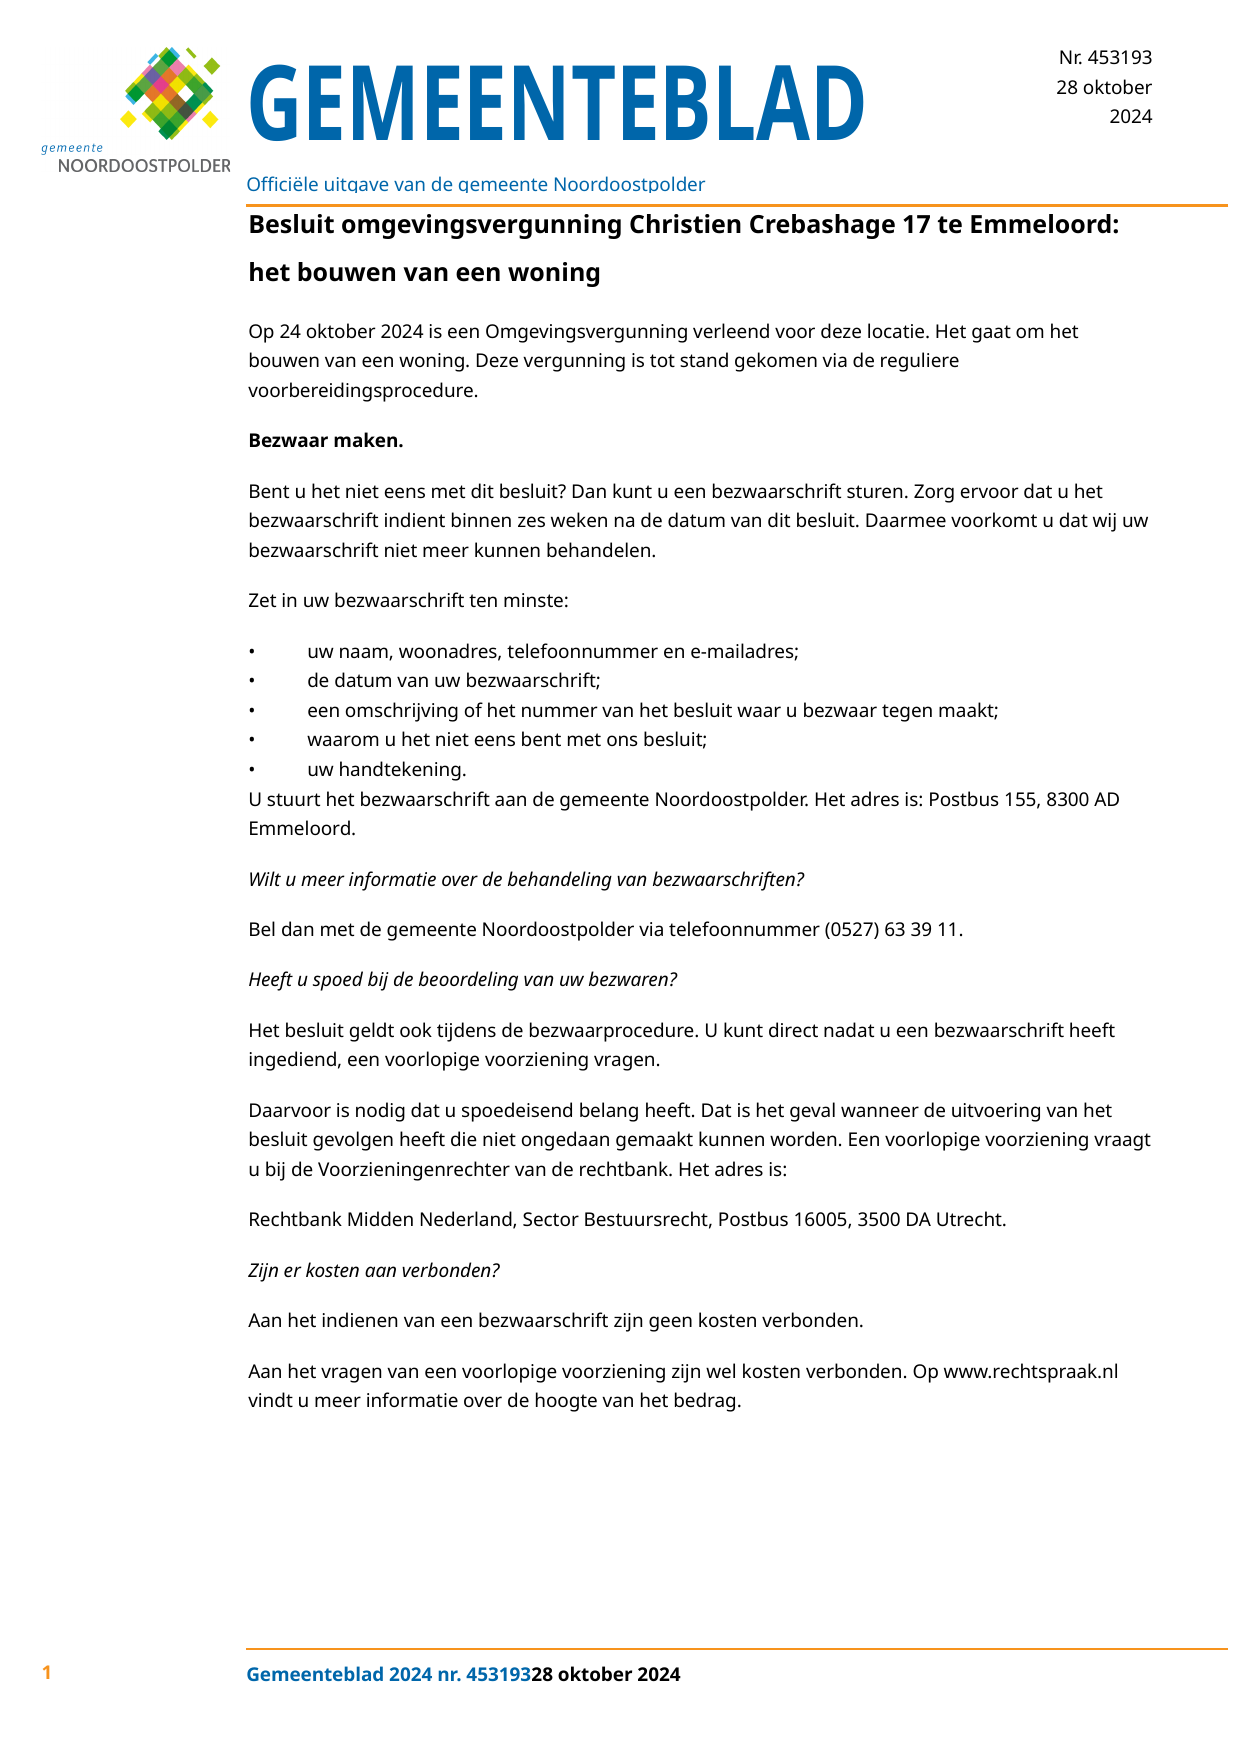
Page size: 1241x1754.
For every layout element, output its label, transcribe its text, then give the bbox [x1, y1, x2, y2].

text Bent u het niet eens met dit besluit? Dan kunt u een bezwaarschrift sturen. Zorg ervoor dat u het bezwaarschrift indient binnen zes weken na de datum van dit besluit. Daarmee voorkomt u dat wij uw bezwaarschrift niet meer kunnen behandelen. [248, 478, 1152, 563]
picture [41, 47, 231, 172]
text Bezwaar maken. [248, 427, 1152, 453]
list uw handtekening. [248, 756, 1152, 782]
list de datum van uw bezwaarschrift; [248, 667, 1152, 693]
text Heeft u spoed bij de beoordeling van uw bezwaren? [248, 967, 1152, 992]
text Rechtbank Midden Nederland, Sector Bestuursrecht, Postbus 16005, 3500 DA Utrecht. [248, 1207, 1152, 1232]
text Zijn er kosten aan verbonden? [248, 1257, 1152, 1283]
text Wilt u meer informatie over de behandeling van bezwaarschriften? [248, 866, 1152, 892]
list uw naam, woonadres, telefoonnummer en e-mailadres; [248, 638, 1152, 664]
text Besluit omgevingsvergunning Christien Crebashage 17 te Emmeloord: het bouwen van een woning [248, 207, 1152, 288]
text Aan het vragen van een voorlopige voorziening zijn wel kosten verbonden. Op www.rechtspraak.nl vindt u meer informatie over de hoogte van het bedrag. [248, 1358, 1152, 1413]
text Daarvoor is nodig dat u spoedeisend belang heeft. Dat is het geval wanneer de uitvoering van het besluit gevolgen heeft die niet ongedaan gemaakt kunnen worden. Een voorlopige voorziening vraagt u bij de Voorzieningenrechter van de rechtbank. Het adres is: [248, 1097, 1152, 1182]
text Zet in uw bezwaarschrift ten minste: [248, 587, 1152, 613]
text Op 24 oktober 2024 is een Omgevingsvergunning verleend voor deze locatie. Het gaat om het bouwen van een woning. Deze vergunning is tot stand gekomen via de reguliere voorbereidingsprocedure. [248, 318, 1152, 403]
list een omschrijving of het nummer van het besluit waar u bezwaar tegen maakt; [248, 697, 1152, 723]
text Aan het indienen van een bezwaarschrift zijn geen kosten verbonden. [248, 1307, 1152, 1333]
text U stuurt het bezwaarschrift aan de gemeente Noordoostpolder. Het adres is: Postbus 155, 8300 AD Emmeloord. [248, 786, 1152, 841]
text Het besluit geldt ook tijdens de bezwaarprocedure. U kunt direct nadat u een bezwaarschrift heeft ingediend, een voorlopige voorziening vragen. [248, 1017, 1152, 1072]
text Bel dan met de gemeente Noordoostpolder via telefoonnummer (0527) 63 39 11. [248, 916, 1152, 942]
list waarom u het niet eens bent met ons besluit; [248, 727, 1152, 752]
